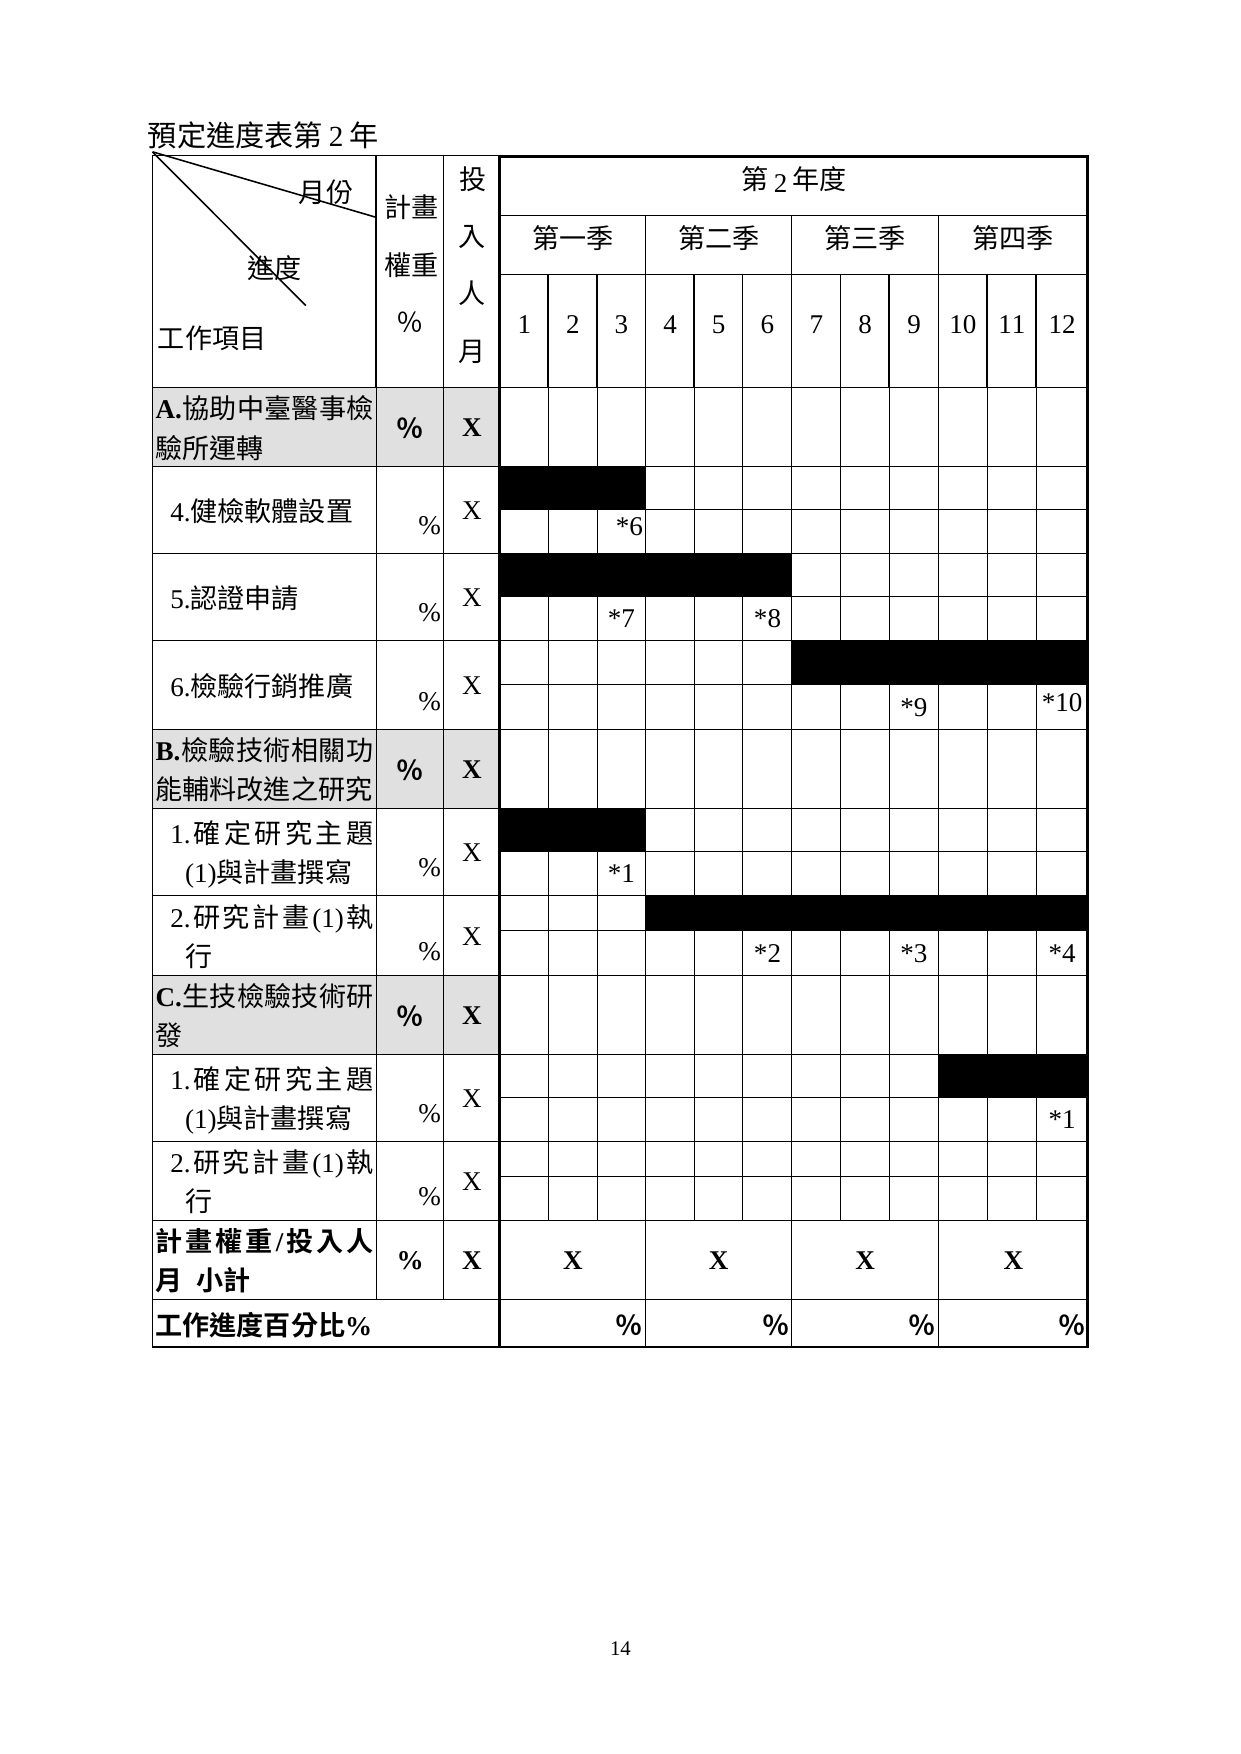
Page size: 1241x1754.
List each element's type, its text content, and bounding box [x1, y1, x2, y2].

table_cell [646, 1098, 694, 1141]
table_cell [988, 554, 1036, 596]
table_cell [646, 730, 694, 808]
table_cell [695, 1142, 742, 1176]
table_cell [841, 852, 889, 894]
table_cell B.檢驗技術相關功能輔料改進之研究 [153, 730, 376, 808]
table_cell 第三季 [792, 216, 938, 274]
text 預定進度表第2年 [148, 112, 1092, 154]
table_cell [646, 554, 694, 596]
table_cell X [444, 896, 498, 974]
table_cell [841, 554, 889, 596]
table_cell 第二季 [646, 216, 791, 274]
table_cell [841, 597, 889, 639]
table_cell [988, 685, 1036, 728]
table_cell [549, 388, 597, 466]
table_cell [1037, 510, 1086, 553]
table_cell 11 [988, 275, 1035, 387]
table_cell % [377, 1221, 443, 1299]
table_cell [792, 852, 840, 894]
table_cell X [501, 1221, 645, 1299]
table_cell [501, 931, 548, 974]
table_cell [501, 554, 548, 596]
table_cell [841, 1177, 889, 1219]
table_cell [598, 685, 645, 728]
table_cell [988, 510, 1036, 553]
table_cell [501, 510, 548, 553]
table_cell [939, 554, 987, 596]
table_cell [792, 1055, 840, 1097]
table_cell [598, 931, 645, 974]
table_cell [743, 809, 791, 851]
table_cell [743, 510, 791, 553]
table_cell [1037, 1142, 1086, 1176]
table_cell [890, 1177, 938, 1219]
table_cell [792, 388, 840, 466]
table_cell [695, 641, 742, 684]
table_cell [646, 1142, 694, 1176]
table_cell [549, 976, 597, 1054]
table_cell [549, 685, 597, 728]
table_cell [1037, 388, 1086, 466]
table_cell 12 [1037, 275, 1086, 387]
table_cell [841, 685, 889, 728]
table_cell % [377, 467, 443, 553]
table_cell [646, 685, 694, 728]
table_cell [695, 554, 742, 596]
table_cell X [444, 1221, 498, 1299]
table_cell [598, 1177, 645, 1219]
table_cell [695, 685, 742, 728]
table_cell [695, 1098, 742, 1141]
table_cell [598, 976, 645, 1054]
table_cell [646, 976, 694, 1054]
table_cell [890, 554, 938, 596]
table_cell [743, 896, 791, 930]
table_cell [695, 896, 742, 930]
table_cell [549, 896, 597, 930]
table_cell [646, 641, 694, 684]
table_cell [549, 931, 597, 974]
table_cell [890, 809, 938, 851]
table_cell [1037, 467, 1086, 509]
table_cell ％ [377, 730, 443, 808]
table_cell [841, 641, 889, 684]
table_cell [743, 730, 791, 808]
table_cell [501, 685, 548, 728]
table_cell [743, 685, 791, 728]
table_cell [549, 1055, 597, 1097]
table_cell [841, 976, 889, 1054]
table_cell 5 [695, 275, 742, 387]
table_cell 第一季 [501, 216, 645, 274]
table_cell [890, 730, 938, 808]
table_cell *8 [743, 597, 791, 639]
table_cell *1 [598, 852, 645, 894]
table_cell 計畫權重/投入人月 小計 [153, 1221, 376, 1299]
table_cell 7 [792, 275, 840, 387]
table_cell [598, 809, 645, 851]
table_cell [695, 1177, 742, 1219]
table_cell [695, 388, 742, 466]
table_cell [939, 388, 987, 466]
table_cell 2.研究計畫(1)執行 [153, 896, 376, 974]
table_cell [695, 852, 742, 894]
table_cell [792, 809, 840, 851]
table_cell X [444, 554, 498, 639]
table_cell [939, 896, 987, 930]
table_cell [939, 597, 987, 639]
table_cell [549, 467, 597, 509]
table_cell [695, 730, 742, 808]
table_cell 10 [939, 275, 986, 387]
table_cell 6 [743, 275, 791, 387]
table_cell [549, 510, 597, 553]
table_cell [501, 852, 548, 894]
table_cell 1.確定研究主題(1)與計畫撰寫 [153, 1055, 376, 1141]
table_cell [1037, 554, 1086, 596]
table_cell 第四季 [939, 216, 1086, 274]
table_cell [792, 730, 840, 808]
table_cell [646, 931, 694, 974]
table_cell [743, 641, 791, 684]
table_cell [792, 896, 840, 930]
table_cell [792, 597, 840, 639]
table_cell [646, 597, 694, 639]
table_cell X [646, 1221, 791, 1299]
table_cell [501, 467, 548, 509]
table_cell [1037, 730, 1086, 808]
table_cell [743, 976, 791, 1054]
table_cell % [377, 554, 443, 639]
table_cell [988, 931, 1036, 974]
table_cell A.協助中臺醫事檢驗所運轉 [153, 388, 376, 466]
table_cell *10 [1037, 685, 1086, 728]
table_cell [743, 1098, 791, 1141]
table_cell [939, 976, 987, 1054]
table_cell [598, 641, 645, 684]
table_cell [646, 852, 694, 894]
table_cell [549, 641, 597, 684]
table_cell [792, 510, 840, 553]
table_cell X [444, 730, 498, 808]
table_cell 4 [646, 275, 693, 387]
table_cell [939, 1055, 987, 1097]
table_cell [792, 554, 840, 596]
table_cell [598, 467, 645, 509]
table_cell 6.檢驗行銷推廣 [153, 641, 376, 728]
table_cell [743, 852, 791, 894]
table_cell [743, 1055, 791, 1097]
table_cell [939, 1098, 987, 1141]
table_cell [598, 1142, 645, 1176]
table_cell [598, 388, 645, 466]
table_cell [549, 554, 597, 596]
table_cell *2 [743, 931, 791, 974]
table_cell [890, 467, 938, 509]
table_cell *3 [890, 931, 938, 974]
table_cell ％ [646, 1300, 791, 1346]
table_cell 2 [549, 275, 596, 387]
table_cell [988, 641, 1036, 684]
table_cell [841, 809, 889, 851]
table_cell 5.認證申請 [153, 554, 376, 639]
table_cell [695, 467, 742, 509]
table_cell 3 [598, 275, 645, 387]
table_cell [646, 388, 694, 466]
table_cell [988, 388, 1036, 466]
table_cell [890, 1142, 938, 1176]
table_cell [743, 1177, 791, 1219]
table_cell [1037, 597, 1086, 639]
table_cell [792, 1177, 840, 1219]
table_cell ％ [939, 1300, 1086, 1346]
table_cell [988, 976, 1036, 1054]
table_cell [501, 1142, 548, 1176]
table_cell [792, 467, 840, 509]
table_cell [988, 1055, 1036, 1097]
table_cell [598, 554, 645, 596]
table_cell [1037, 809, 1086, 851]
table_cell [695, 1055, 742, 1097]
table_cell X [792, 1221, 938, 1299]
table_cell [841, 730, 889, 808]
table_cell [988, 1177, 1036, 1219]
table_cell [549, 1142, 597, 1176]
table_cell [841, 510, 889, 553]
table_cell [890, 388, 938, 466]
table_cell [890, 852, 938, 894]
table_cell X [444, 467, 498, 553]
table_cell % [377, 896, 443, 974]
table_cell X [444, 388, 498, 466]
table_cell X [444, 976, 498, 1054]
table_cell [695, 931, 742, 974]
table_cell [939, 1142, 987, 1176]
table_header 計畫 權重％ [377, 156, 443, 387]
table_cell 9 [890, 275, 938, 387]
table_cell ％ [501, 1300, 645, 1346]
table_cell % [377, 809, 443, 894]
table_cell [598, 730, 645, 808]
table_cell [792, 1142, 840, 1176]
table_header 第2年度 [501, 158, 1086, 215]
table_cell 1.確定研究主題(1)與計畫撰寫 [153, 809, 376, 894]
table_cell [646, 1055, 694, 1097]
table_cell *1 [1037, 1098, 1086, 1141]
table_cell [939, 685, 987, 728]
table_cell [890, 597, 938, 639]
table_cell [988, 1098, 1036, 1141]
table_cell [695, 809, 742, 851]
table_cell [890, 641, 938, 684]
table_cell [988, 1142, 1036, 1176]
table_cell [841, 931, 889, 974]
table_cell X [444, 809, 498, 894]
table_cell [1037, 896, 1086, 930]
table_cell [939, 467, 987, 509]
table_cell [890, 510, 938, 553]
table_cell [988, 467, 1036, 509]
table_cell [988, 852, 1036, 894]
table_cell [890, 976, 938, 1054]
table_cell [988, 809, 1036, 851]
table_cell [646, 1177, 694, 1219]
table_cell [988, 896, 1036, 930]
table_cell 4.健檢軟體設置 [153, 467, 376, 553]
table_cell [549, 852, 597, 894]
table_cell [1037, 1177, 1086, 1219]
table_cell [549, 809, 597, 851]
table_cell [646, 809, 694, 851]
table_cell [549, 1177, 597, 1219]
table_cell *7 [598, 597, 645, 639]
table_cell [939, 1177, 987, 1219]
table_cell [501, 976, 548, 1054]
table_cell [501, 597, 548, 639]
table_cell [501, 730, 548, 808]
table_cell [598, 896, 645, 930]
table_cell [890, 1098, 938, 1141]
table_cell [939, 641, 987, 684]
table_cell [792, 931, 840, 974]
table_header 投入人月 [444, 156, 498, 387]
table_cell [743, 388, 791, 466]
table_cell [988, 730, 1036, 808]
table_cell [501, 896, 548, 930]
table_cell [792, 685, 840, 728]
table_cell X [444, 641, 498, 728]
table_cell [792, 1098, 840, 1141]
table_cell [1037, 976, 1086, 1054]
table_cell [939, 510, 987, 553]
table_cell 2.研究計畫(1)執行 [153, 1142, 376, 1219]
table_cell % [377, 1055, 443, 1141]
table_cell [695, 510, 742, 553]
table_cell [695, 597, 742, 639]
table_cell [1037, 852, 1086, 894]
table_cell 8 [841, 275, 888, 387]
table_cell [743, 1142, 791, 1176]
table_cell *9 [890, 685, 938, 728]
table_cell [988, 597, 1036, 639]
table_cell [841, 1142, 889, 1176]
table_cell [792, 641, 840, 684]
table_cell [501, 1098, 548, 1141]
table_cell % [377, 1142, 443, 1219]
table_cell [501, 641, 548, 684]
table_cell X [939, 1221, 1086, 1299]
table_cell [598, 1098, 645, 1141]
table_cell 工作進度百分比% [153, 1300, 498, 1346]
table_cell [939, 730, 987, 808]
table_cell [890, 896, 938, 930]
table_cell [939, 931, 987, 974]
table_cell [841, 1098, 889, 1141]
table_cell [1037, 641, 1086, 684]
table_cell X [444, 1055, 498, 1141]
table_cell [646, 510, 694, 553]
table_cell [743, 467, 791, 509]
table_cell C.生技檢驗技術研發 [153, 976, 376, 1054]
table_cell 1 [501, 275, 547, 387]
table_cell [549, 597, 597, 639]
table_cell ％ [377, 388, 443, 466]
table_cell [841, 1055, 889, 1097]
table_cell [549, 730, 597, 808]
table_cell ％ [377, 976, 443, 1054]
table_cell [841, 467, 889, 509]
table_cell % [377, 641, 443, 728]
table_cell [646, 467, 694, 509]
table_cell X [444, 1142, 498, 1219]
table_cell [743, 554, 791, 596]
table_header 月份 進度 工作項目 [153, 156, 375, 387]
table_cell [501, 809, 548, 851]
table_cell [695, 976, 742, 1054]
table_cell *4 [1037, 931, 1086, 974]
table_cell [841, 388, 889, 466]
table_cell *6 [598, 510, 645, 553]
table_cell [598, 1055, 645, 1097]
table_cell [890, 1055, 938, 1097]
table_cell [841, 896, 889, 930]
table_cell [939, 852, 987, 894]
table_cell ％ [792, 1300, 938, 1346]
table_cell [501, 1177, 548, 1219]
table_cell [501, 388, 548, 466]
table_cell [939, 809, 987, 851]
table_cell [501, 1055, 548, 1097]
table_cell [549, 1098, 597, 1141]
table_cell [792, 976, 840, 1054]
table_cell [1037, 1055, 1086, 1097]
table_cell [646, 896, 694, 930]
